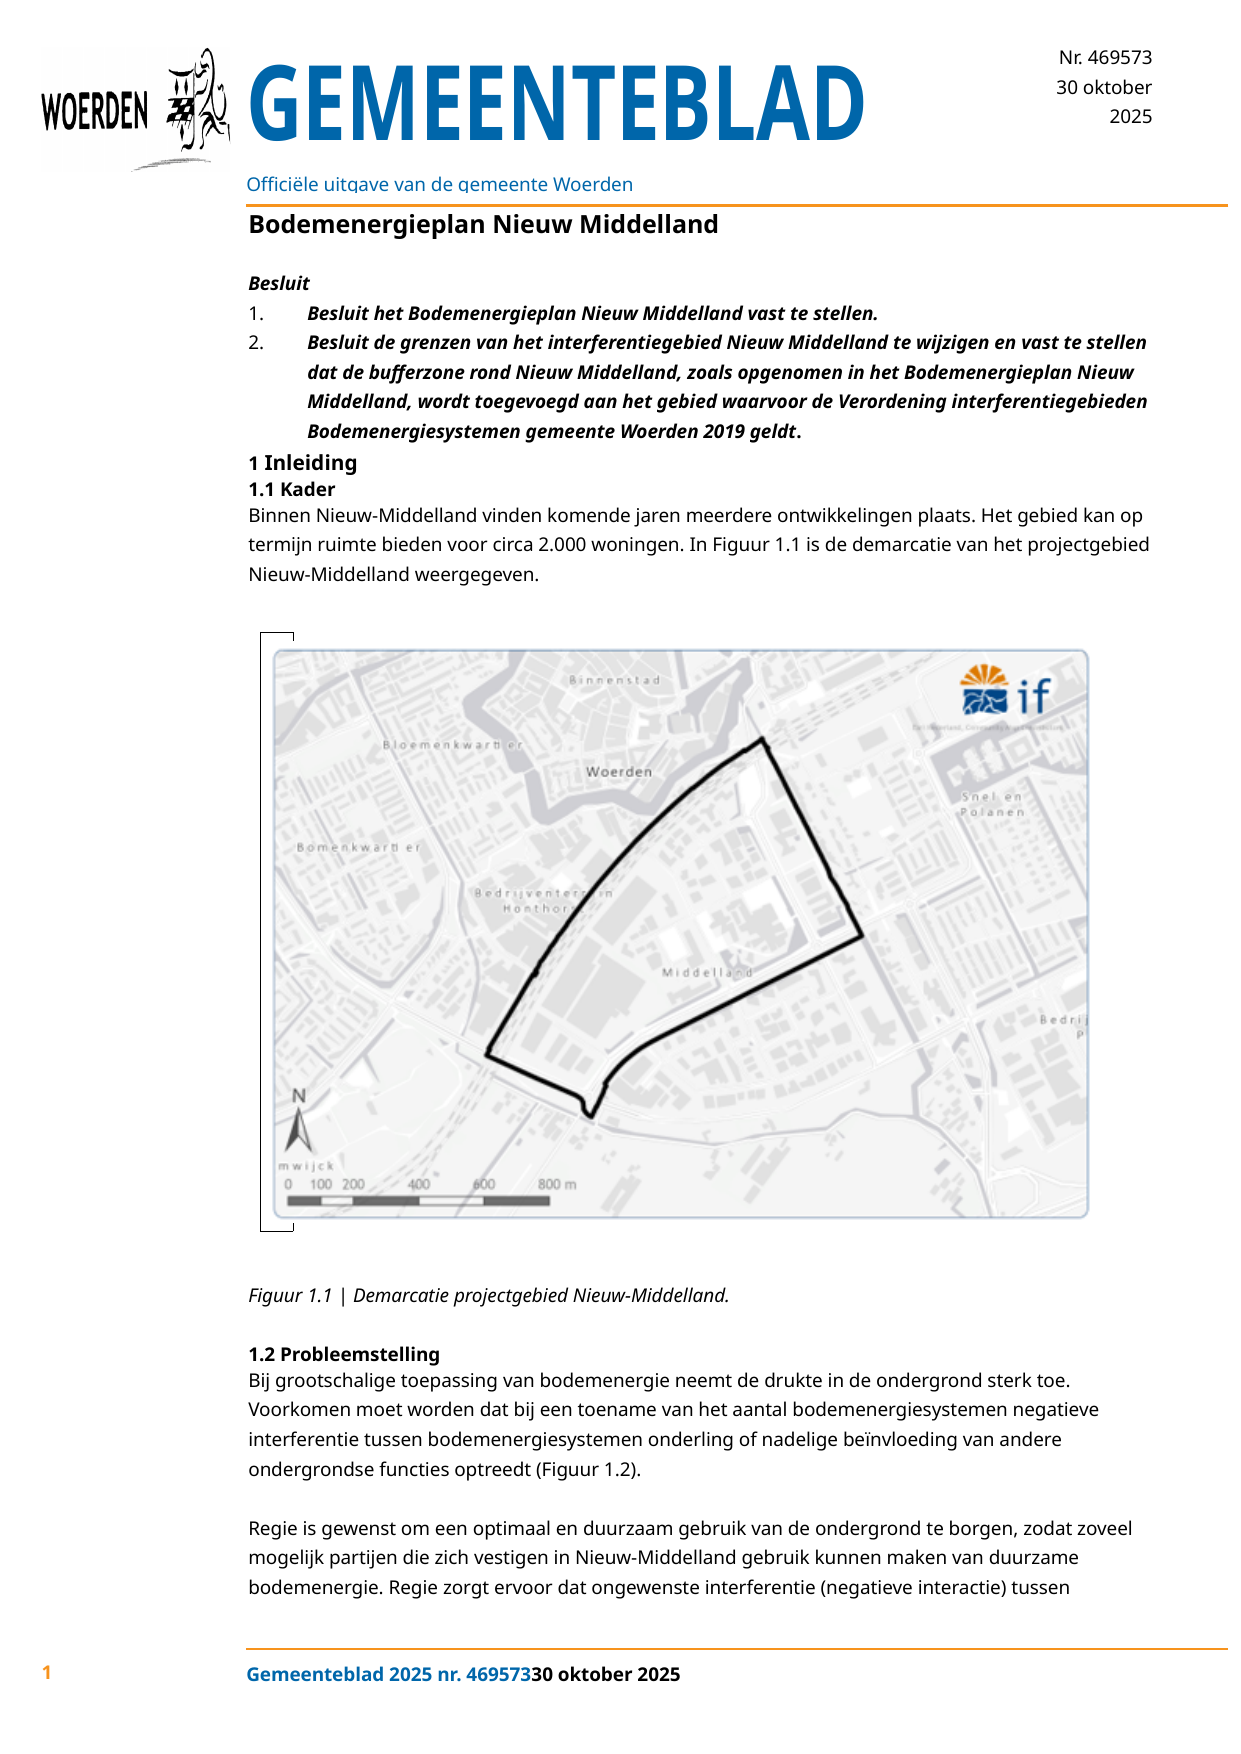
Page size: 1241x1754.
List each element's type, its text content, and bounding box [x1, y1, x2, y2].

text Bij grootschalige toepassing van bodemenergie neemt de drukte in de ondergrond sterk toe. Voorkomen moet worden dat bij een toename van het aantal bodemenergiesystemen negatieve interferentie tussen bodemenergiesystemen onderling of nadelige beïnvloeding van andere ondergrondse functies optreedt (Figuur 1.2). [248, 1367, 1152, 1482]
text Regie is gewenst om een optimaal en duurzaam gebruik van de ondergrond te borgen, zodat zoveel mogelijk partijen die zich vestigen in Nieuw-Middelland gebruik kunnen maken van duurzame bodemenergie. Regie zorgt ervoor dat ongewenste interferentie (negatieve interactie) tussen [248, 1515, 1152, 1600]
list Besluit de grenzen van het interferentiegebied Nieuw Middelland te wijzigen en vast te stellen dat de bufferzone rond Nieuw Middelland, zoals opgenomen in het Bodemenergieplan Nieuw Middelland, wordt toegevoegd aan het gebied waarvoor de Verordening interferentiegebieden Bodemenergiesystemen gemeente Woerden 2019 geldt. [248, 329, 1152, 444]
text Figuur 1.1 | Demarcatie projectgebied Nieuw-Middelland. [248, 1282, 1152, 1308]
text 1.1 Kader [248, 476, 1152, 502]
text 1.2 Probleemstelling [248, 1341, 1152, 1367]
text Bodemenergieplan Nieuw Middelland [248, 207, 1152, 241]
picture [41, 47, 231, 172]
text Besluit [248, 270, 1152, 296]
text 1 Inleiding [248, 448, 1152, 476]
picture [268, 641, 1096, 1223]
list Besluit het Bodemenergieplan Nieuw Middelland vast te stellen. [248, 300, 1152, 326]
text Binnen Nieuw-Middelland vinden komende jaren meerdere ontwikkelingen plaats. Het gebied kan op termijn ruimte bieden voor circa 2.000 woningen. In Figuur 1.1 is de demarcatie van het projectgebied Nieuw-Middelland weergegeven. [248, 502, 1152, 587]
